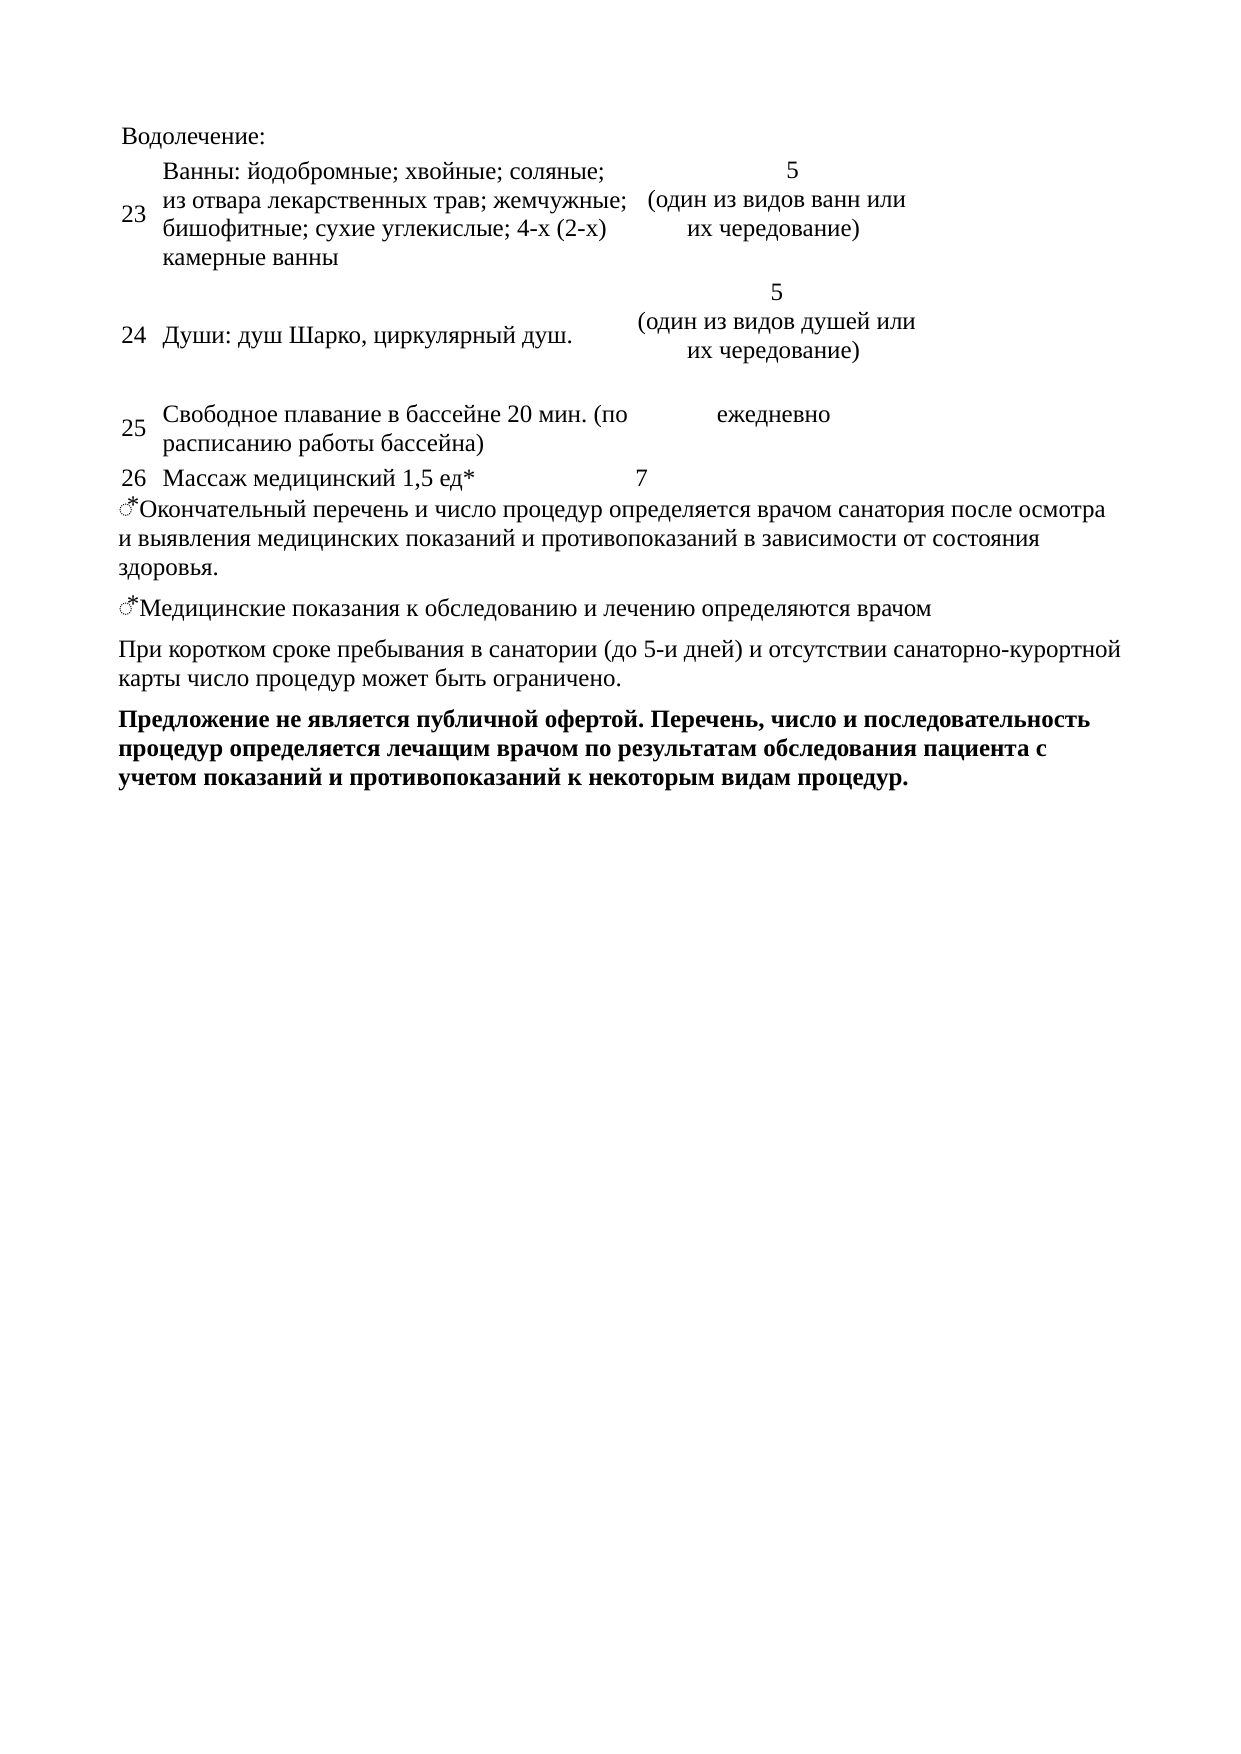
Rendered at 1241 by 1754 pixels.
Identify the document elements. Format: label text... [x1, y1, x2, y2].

table_cell 7 [632, 460, 921, 494]
table_cell Водолечение: [118, 118, 921, 153]
table_cell Свободное плавание в бассейне 20 мин. (по расписанию работы бассейна) [160, 396, 632, 460]
table_cell 25 [118, 396, 159, 460]
table_cell [921, 153, 1122, 274]
table_cell [921, 274, 1122, 396]
table_cell Души: душ Шарко, циркулярный душ. [160, 274, 632, 396]
table_cell 24 [118, 274, 159, 396]
text Предложение не является публичной офертой. Перечень, число и последовательность процедур определяется лечащим врачом по результатам обследования пациента с учетом показаний и противопоказаний к некоторым видам процедур. [118, 704, 1122, 791]
table_cell [921, 118, 1122, 153]
table_cell 26 [118, 460, 159, 494]
table_cell 5 (один из видов душей или их чередование) [632, 274, 921, 396]
table_cell 23 [118, 153, 159, 274]
table_cell 5 (один из видов ванн или их чередование) [632, 153, 921, 274]
text ⃰ Окончательный перечень и число процедур определяется врачом санатория после осмотра и выявления медицинских показаний и противопоказаний в зависимости от состояния здоровья. [118, 494, 1122, 581]
table_cell Ванны: йодобромные; хвойные; соляные; из отвара лекарственных трав; жемчужные; бишофитные; сухие углекислые; 4-х (2-х) камерные ванны [160, 153, 632, 274]
table_cell [921, 396, 1122, 460]
table_cell Массаж медицинский 1,5 ед* [160, 460, 632, 494]
text При коротком сроке пребывания в санатории (до 5-и дней) и отсутствии санаторно-курортной карты число процедур может быть ограничено. [118, 634, 1122, 692]
text ⃰ Медицинские показания к обследованию и лечению определяются врачом [118, 593, 1122, 622]
table_cell ежедневно [632, 396, 921, 460]
table_cell [921, 460, 1122, 494]
